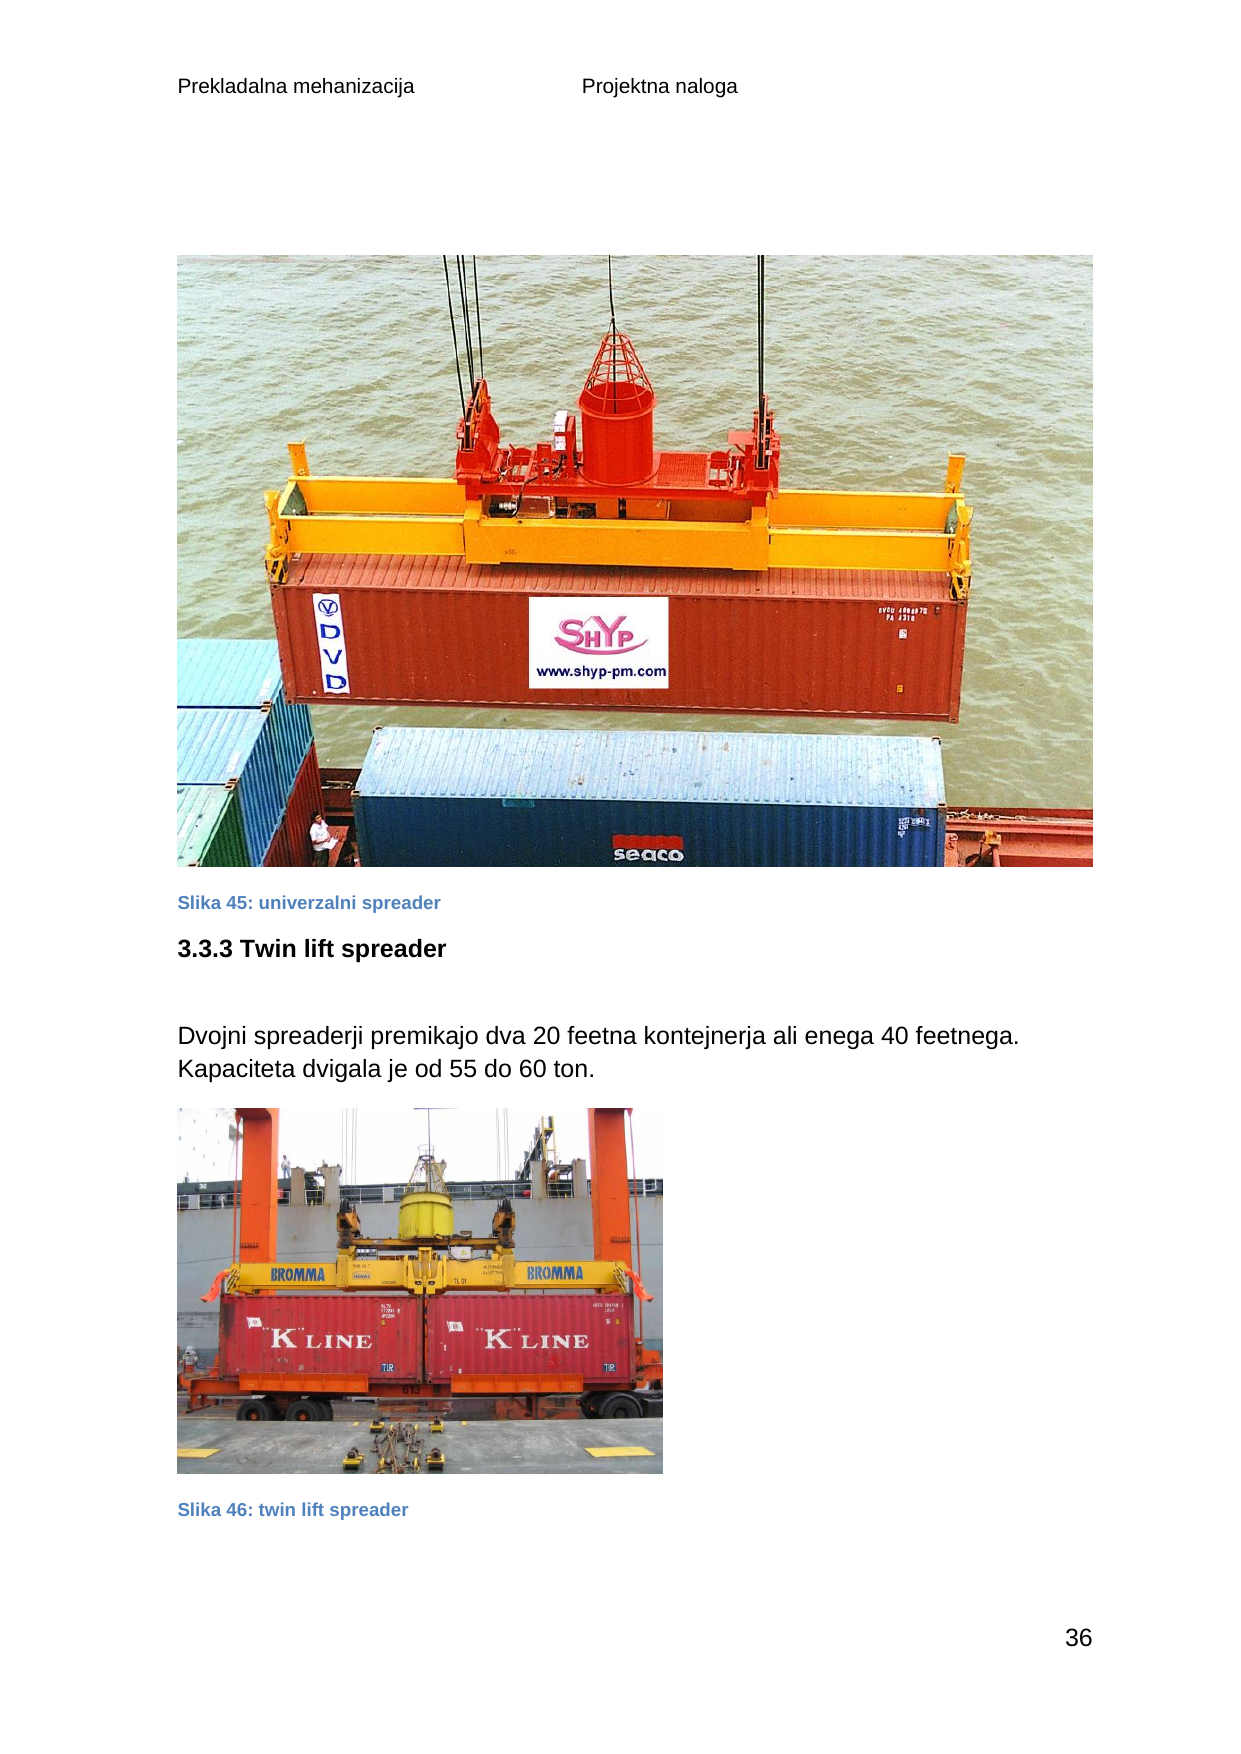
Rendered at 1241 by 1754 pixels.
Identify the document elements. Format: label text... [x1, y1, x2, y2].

picture [177, 255, 1093, 867]
text Dvojni spreaderji premikajo dva 20 feetna kontejnerja ali enega 40 feetnega. Kapaciteta dvigala je od 55 do 60 ton. [177, 1021, 1092, 1083]
text Slika 46: twin lift spreader [177, 1498, 1092, 1520]
text Slika 45: univerzalni spreader [177, 892, 1092, 913]
picture [177, 1108, 663, 1474]
subtitle 3.3.3 Twin lift spreader [177, 934, 1092, 963]
